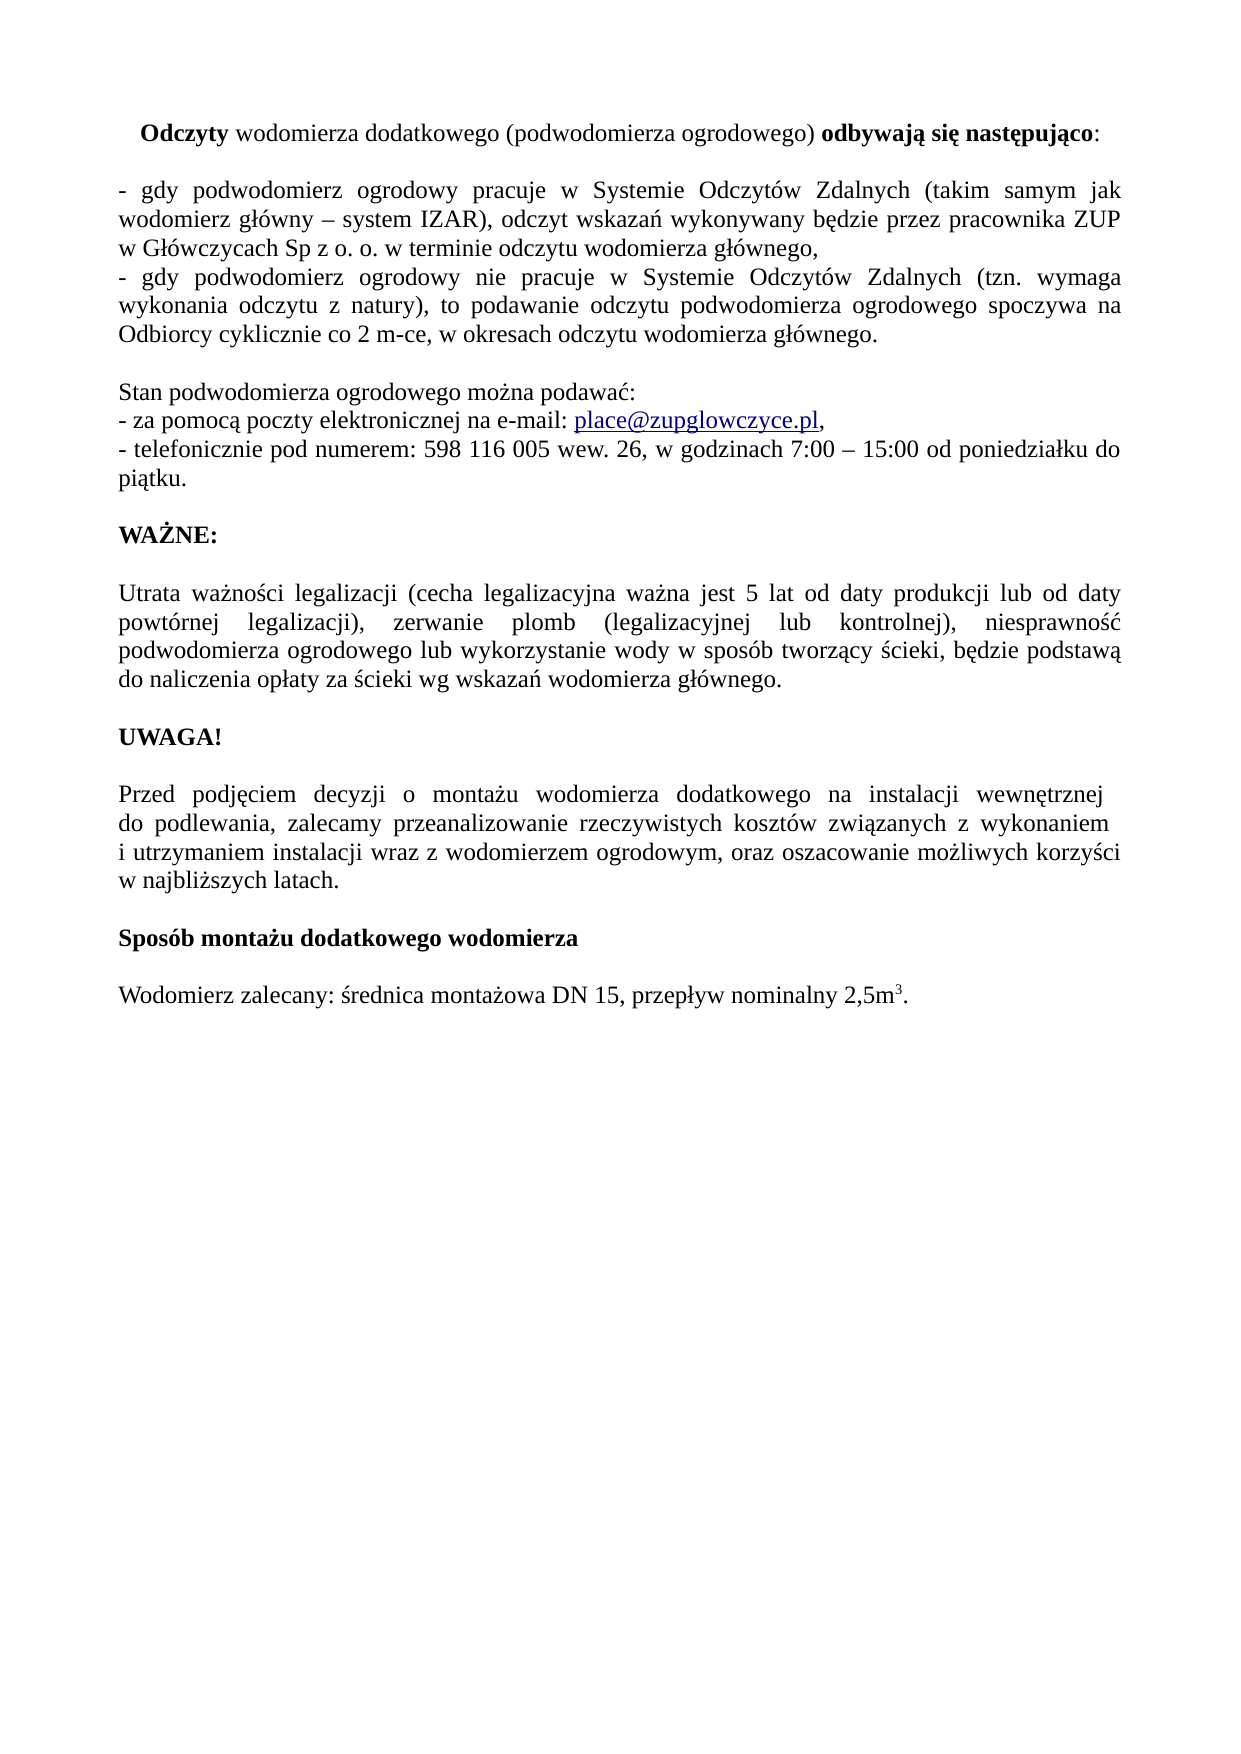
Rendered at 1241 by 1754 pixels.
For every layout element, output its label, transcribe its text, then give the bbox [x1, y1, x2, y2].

text - gdy podwodomierz ogrodowy pracuje w Systemie Odczytów Zdalnych (takim samym jak wodomierz główny – system IZAR), odczyt wskazań wykonywany będzie przez pracownika ZUP w Główczycach Sp z o. o. w terminie odczytu wodomierza głównego, [118, 176, 1122, 262]
text Wodomierz zalecany: średnica montażowa DN 15, przepływ nominalny 2,5m3. [118, 981, 1122, 1009]
text WAŻNE: [118, 521, 1122, 549]
text - gdy podwodomierz ogrodowy nie pracuje w Systemie Odczytów Zdalnych (tzn. wymaga wykonania odczytu z natury), to podawanie odczytu podwodomierza ogrodowego spoczywa na Odbiorcy cyklicznie co 2 m-ce, w okresach odczytu wodomierza głównego. [118, 262, 1122, 348]
text Odczyty wodomierza dodatkowego (podwodomierza ogrodowego) odbywają się następująco: [118, 118, 1122, 147]
text - za pomocą poczty elektronicznej na e-mail: place@zupglowczyce.pl, [118, 406, 1122, 434]
text Przed podjęciem decyzji o montażu wodomierza dodatkowego na instalacji wewnętrznej do podlewania, zalecamy przeanalizowanie rzeczywistych kosztów związanych z wykonaniem i utrzymaniem instalacji wraz z wodomierzem ogrodowym, oraz oszacowanie możliwych korzyści w najbliższych latach. [118, 779, 1122, 894]
text Sposób montażu dodatkowego wodomierza [118, 923, 1122, 952]
text Utrata ważności legalizacji (cecha legalizacyjna ważna jest 5 lat od daty produkcji lub od daty powtórnej legalizacji), zerwanie plomb (legalizacyjnej lub kontrolnej), niesprawność podwodomierza ogrodowego lub wykorzystanie wody w sposób tworzący ścieki, będzie podstawą do naliczenia opłaty za ścieki wg wskazań wodomierza głównego. [118, 578, 1122, 693]
text - telefonicznie pod numerem: 598 116 005 wew. 26, w godzinach 7:00 – 15:00 od poniedziałku do piątku. [118, 434, 1122, 492]
text UWAGA! [118, 722, 1122, 751]
text Stan podwodomierza ogrodowego można podawać: [118, 377, 1122, 406]
